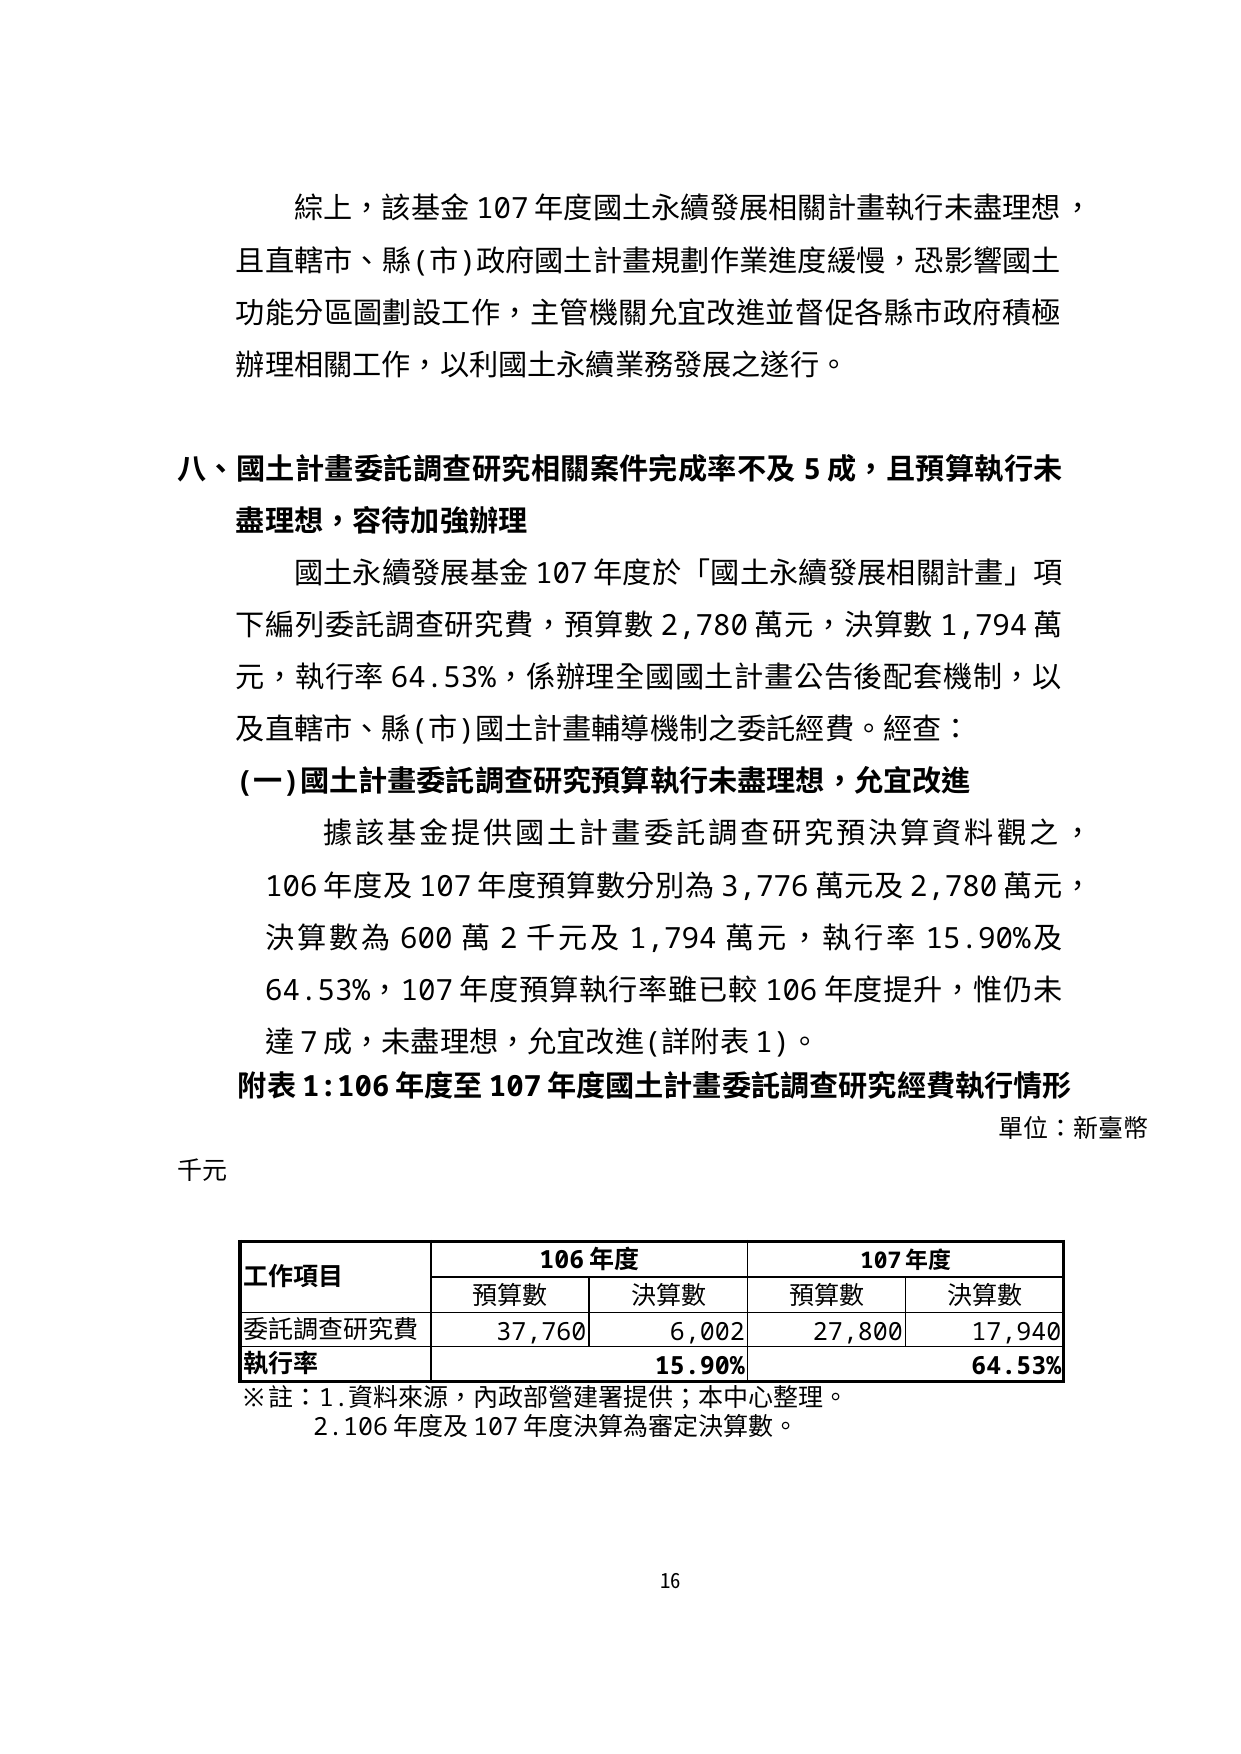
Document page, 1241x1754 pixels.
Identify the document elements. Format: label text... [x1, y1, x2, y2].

text 綜上，該基金107年度國土永續發展相關計畫執行未盡理想，且直轄市、縣(市)政府國土計畫規劃作業進度緩慢，恐影響國土功能分區圖劃設工作，主管機關允宜改進並督促各縣市政府積極辦理相關工作，以利國土永續業務發展之遂行。 [236, 177, 1063, 386]
text 八、國土計畫委託調查研究相關案件完成率不及5成，且預算執行未盡理想，容待加強辦理 [177, 438, 1063, 542]
table_cell 決算數 [906, 1278, 1062, 1311]
table_cell 6,002 [590, 1313, 747, 1346]
table_header 工作項目 [242, 1243, 430, 1311]
table_cell 37,760 [432, 1313, 588, 1346]
text 國土永續發展基金107年度於「國土永續發展相關計畫」項下編列委託調查研究費，預算數2,780萬元，決算數1,794萬元，執行率64.53%，係辦理全國國土計畫公告後配套機制，以及直轄市、縣(市)國土計畫輔導機制之委託經費。經查： [236, 542, 1063, 750]
table_header 107年度 [748, 1243, 1062, 1276]
text 附表1:106年度至107年度國土計畫委託調查研究經費執行情形 [177, 1063, 1166, 1104]
table_cell 執行率 [242, 1347, 430, 1380]
table_cell 64.53% [748, 1347, 1062, 1380]
text (一)國土計畫委託調查研究預算執行未盡理想，允宜改進 [236, 750, 1063, 802]
table_header 106年度 [432, 1243, 747, 1276]
table_cell 預算數 [748, 1278, 905, 1311]
table_cell 27,800 [748, 1313, 905, 1346]
table_cell 預算數 [432, 1278, 588, 1311]
text 據該基金提供國土計畫委託調查研究預決算資料觀之，106年度及107年度預算數分別為3,776萬元及2,780萬元，決算數為600萬2千元及1,794萬元，執行率15.90%及64.53%，107年度預算執行率雖已較106年度提升，惟仍未達7成，未盡理想，允宜改進(詳附表1)。 [265, 802, 1063, 1063]
table_cell 委託調查研究費 [242, 1313, 430, 1346]
text ※註：1.資料來源，內政部營建署提供；本中心整理。 [183, 1383, 1063, 1412]
table_cell 17,940 [906, 1313, 1062, 1346]
table_cell 決算數 [590, 1278, 747, 1311]
text 2.106年度及107年度決算為審定決算數。 [313, 1412, 1063, 1442]
text 單位：新臺幣千元 [177, 1104, 1150, 1188]
table_cell 15.90% [432, 1347, 747, 1380]
